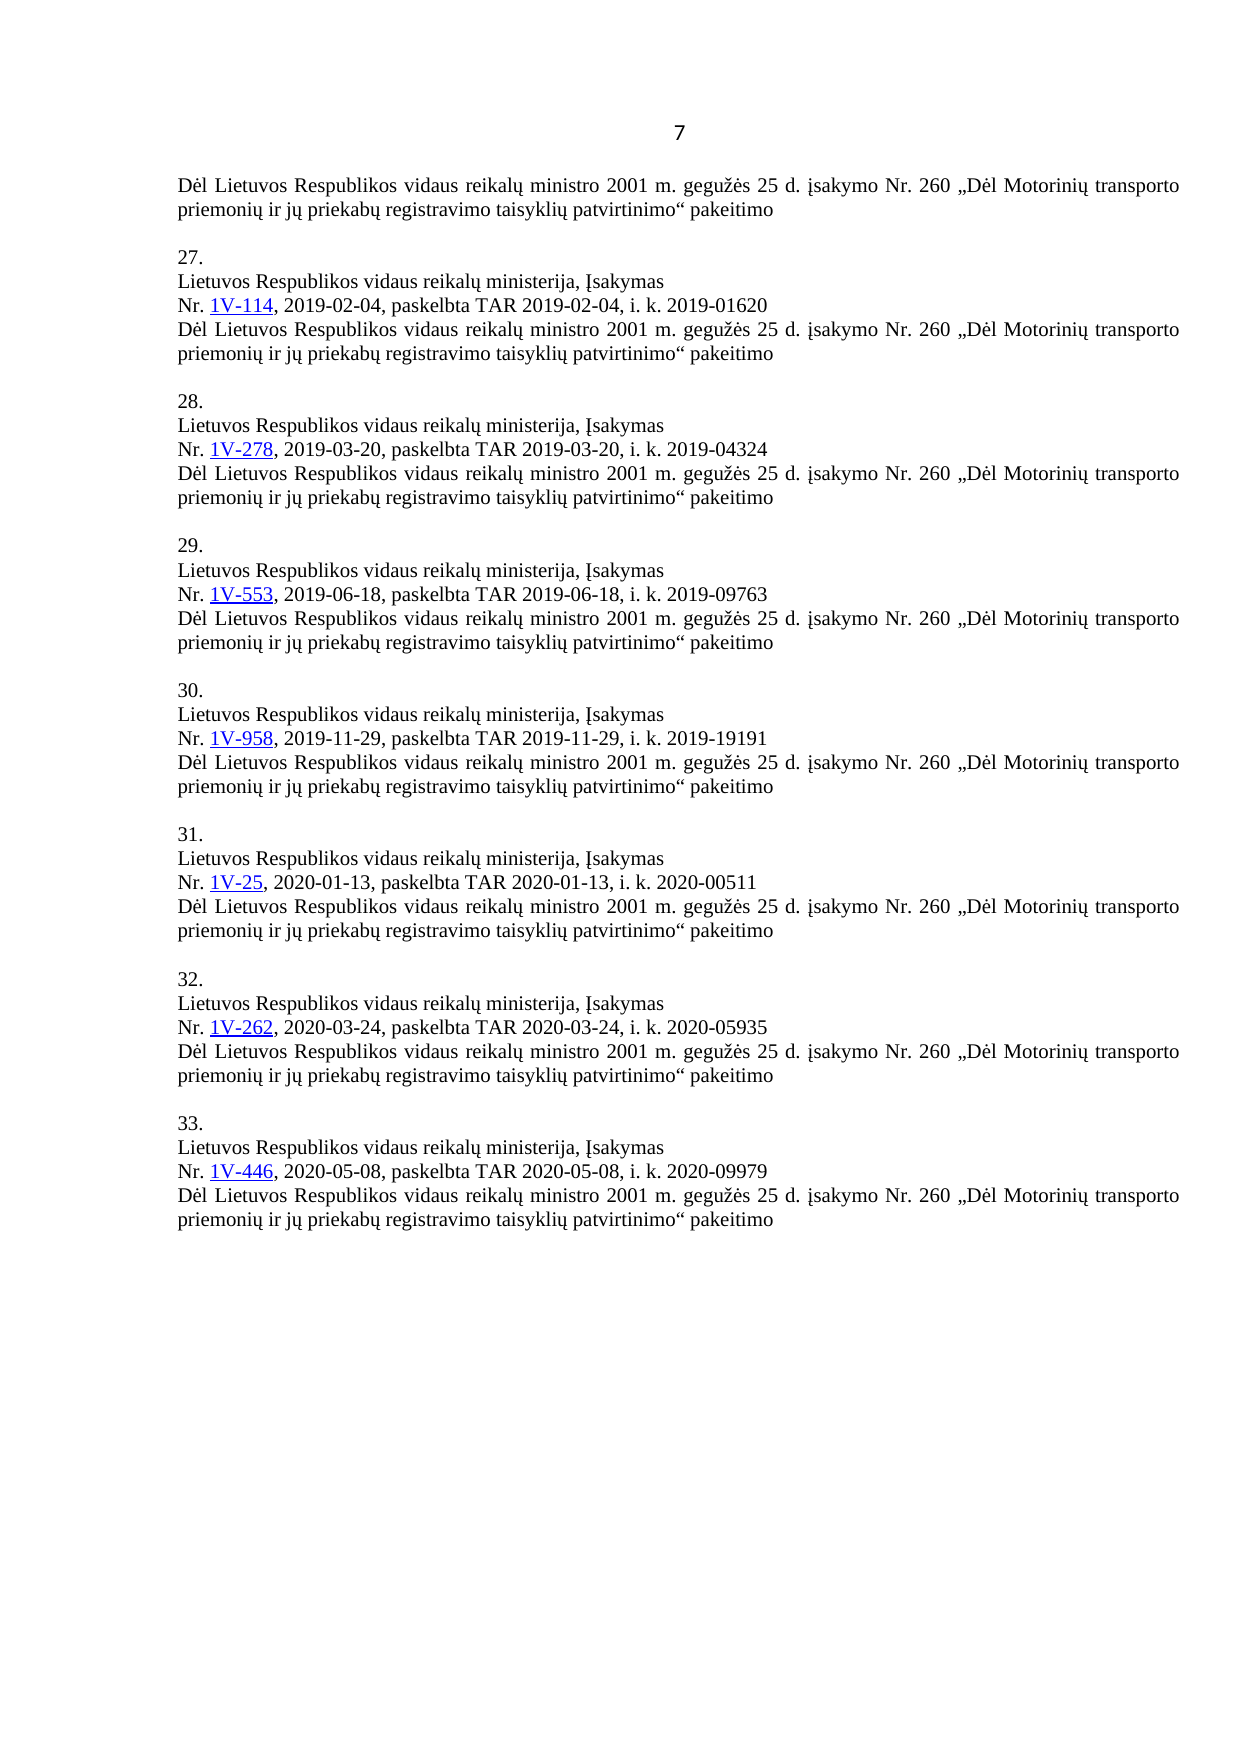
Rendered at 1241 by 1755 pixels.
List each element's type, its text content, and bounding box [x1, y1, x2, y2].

text Nr. 1V-958, 2019-11-29, paskelbta TAR 2019-11-29, i. k. 2019-19191 [177, 726, 1181, 750]
text Dėl Lietuvos Respublikos vidaus reikalų ministro 2001 m. gegužės 25 d. įsakymo Nr. 260 „Dėl Motorinių transporto priemonių ir jų priekabų registravimo taisyklių patvirtinimo“ pakeitimo [177, 172, 1181, 221]
text Lietuvos Respublikos vidaus reikalų ministerija, Įsakymas [177, 846, 1181, 870]
text 31. [177, 822, 1181, 846]
text Dėl Lietuvos Respublikos vidaus reikalų ministro 2001 m. gegužės 25 d. įsakymo Nr. 260 „Dėl Motorinių transporto priemonių ir jų priekabų registravimo taisyklių patvirtinimo“ pakeitimo [177, 750, 1181, 798]
text Nr. 1V-262, 2020-03-24, paskelbta TAR 2020-03-24, i. k. 2020-05935 [177, 1015, 1181, 1039]
text Lietuvos Respublikos vidaus reikalų ministerija, Įsakymas [177, 991, 1181, 1015]
text 28. [177, 389, 1181, 413]
text Nr. 1V-114, 2019-02-04, paskelbta TAR 2019-02-04, i. k. 2019-01620 [177, 293, 1181, 317]
text 33. [177, 1111, 1181, 1135]
text Lietuvos Respublikos vidaus reikalų ministerija, Įsakymas [177, 1135, 1181, 1159]
text Lietuvos Respublikos vidaus reikalų ministerija, Įsakymas [177, 557, 1181, 582]
text Lietuvos Respublikos vidaus reikalų ministerija, Įsakymas [177, 702, 1181, 726]
text Nr. 1V-25, 2020-01-13, paskelbta TAR 2020-01-13, i. k. 2020-00511 [177, 870, 1181, 894]
text 29. [177, 533, 1181, 557]
text Nr. 1V-553, 2019-06-18, paskelbta TAR 2019-06-18, i. k. 2019-09763 [177, 582, 1181, 606]
text 32. [177, 967, 1181, 991]
text 30. [177, 678, 1181, 702]
text Lietuvos Respublikos vidaus reikalų ministerija, Įsakymas [177, 413, 1181, 437]
text Dėl Lietuvos Respublikos vidaus reikalų ministro 2001 m. gegužės 25 d. įsakymo Nr. 260 „Dėl Motorinių transporto priemonių ir jų priekabų registravimo taisyklių patvirtinimo“ pakeitimo [177, 894, 1181, 942]
text Dėl Lietuvos Respublikos vidaus reikalų ministro 2001 m. gegužės 25 d. įsakymo Nr. 260 „Dėl Motorinių transporto priemonių ir jų priekabų registravimo taisyklių patvirtinimo“ pakeitimo [177, 317, 1181, 365]
text Dėl Lietuvos Respublikos vidaus reikalų ministro 2001 m. gegužės 25 d. įsakymo Nr. 260 „Dėl Motorinių transporto priemonių ir jų priekabų registravimo taisyklių patvirtinimo“ pakeitimo [177, 1183, 1181, 1231]
text Dėl Lietuvos Respublikos vidaus reikalų ministro 2001 m. gegužės 25 d. įsakymo Nr. 260 „Dėl Motorinių transporto priemonių ir jų priekabų registravimo taisyklių patvirtinimo“ pakeitimo [177, 1039, 1181, 1087]
text 27. [177, 245, 1181, 269]
text Nr. 1V-278, 2019-03-20, paskelbta TAR 2019-03-20, i. k. 2019-04324 [177, 437, 1181, 461]
text Dėl Lietuvos Respublikos vidaus reikalų ministro 2001 m. gegužės 25 d. įsakymo Nr. 260 „Dėl Motorinių transporto priemonių ir jų priekabų registravimo taisyklių patvirtinimo“ pakeitimo [177, 461, 1181, 509]
text Nr. 1V-446, 2020-05-08, paskelbta TAR 2020-05-08, i. k. 2020-09979 [177, 1159, 1181, 1183]
text Lietuvos Respublikos vidaus reikalų ministerija, Įsakymas [177, 269, 1181, 293]
text Dėl Lietuvos Respublikos vidaus reikalų ministro 2001 m. gegužės 25 d. įsakymo Nr. 260 „Dėl Motorinių transporto priemonių ir jų priekabų registravimo taisyklių patvirtinimo“ pakeitimo [177, 606, 1181, 654]
